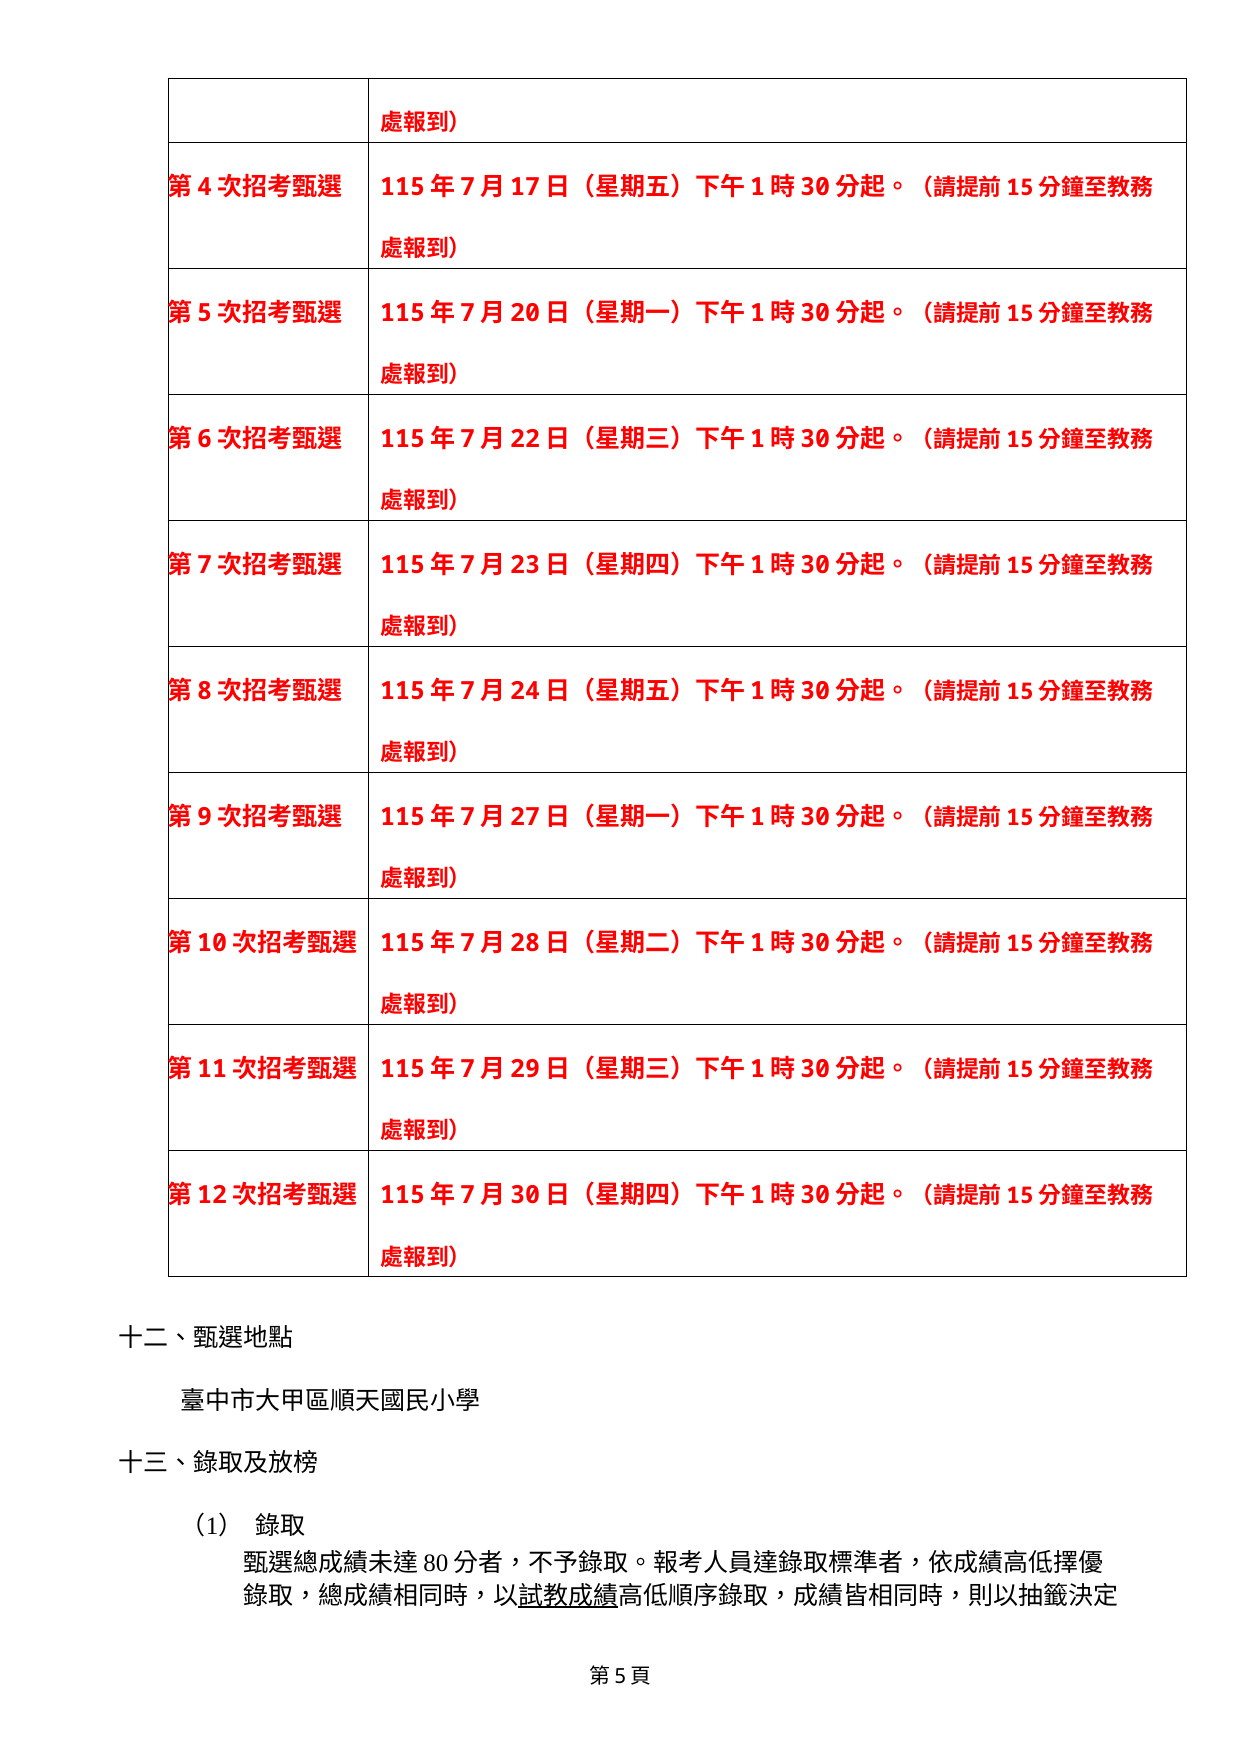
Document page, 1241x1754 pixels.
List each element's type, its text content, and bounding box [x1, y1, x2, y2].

table_cell 115年7月28日（星期二）下午1時30分起。（請提前15分鐘至教務處報到） [369, 899, 1186, 1024]
table_cell 第4次招考甄選 [169, 143, 368, 268]
text 十二、甄選地點 [118, 1294, 1122, 1357]
table_cell 第11次招考甄選 [169, 1025, 368, 1150]
table_cell 第8次招考甄選 [169, 647, 368, 772]
table_cell 115年7月23日（星期四）下午1時30分起。（請提前15分鐘至教務處報到） [369, 521, 1186, 646]
text 十三、錄取及放榜 [118, 1419, 1122, 1482]
table_cell 第7次招考甄選 [169, 521, 368, 646]
table_cell 115年7月24日（星期五）下午1時30分起。（請提前15分鐘至教務處報到） [369, 647, 1186, 772]
table_cell 第5次招考甄選 [169, 269, 368, 394]
table_cell 115年7月29日（星期三）下午1時30分起。（請提前15分鐘至教務處報到） [369, 1025, 1186, 1150]
table_cell 115年7月20日（星期一）下午1時30分起。（請提前15分鐘至教務處報到） [369, 269, 1186, 394]
table_cell 第9次招考甄選 [169, 773, 368, 898]
table_cell 115年7月22日（星期三）下午1時30分起。（請提前15分鐘至教務處報到） [369, 395, 1186, 520]
table_cell 115年7月27日（星期一）下午1時30分起。（請提前15分鐘至教務處報到） [369, 773, 1186, 898]
table_cell 115年7月17日（星期五）下午1時30分起。（請提前15分鐘至教務處報到） [369, 143, 1186, 268]
text 臺中市大甲區順天國民小學 [181, 1357, 1122, 1419]
list 錄取 [181, 1482, 1122, 1544]
table_cell 第10次招考甄選 [169, 899, 368, 1024]
text 甄選總成績未達80分者，不予錄取。報考人員達錄取標準者，依成績高低擇優錄取，總成績相同時，以試教成績高低順序錄取，成績皆相同時，則以抽籤決定 [243, 1544, 1122, 1611]
table_cell 115年7月30日（星期四）下午1時30分起。（請提前15分鐘至教務處報到） [369, 1151, 1186, 1276]
table_cell 第6次招考甄選 [169, 395, 368, 520]
table_cell 第12次招考甄選 [169, 1151, 368, 1276]
table_cell 處報到） [369, 79, 1186, 142]
table_cell [169, 79, 368, 142]
